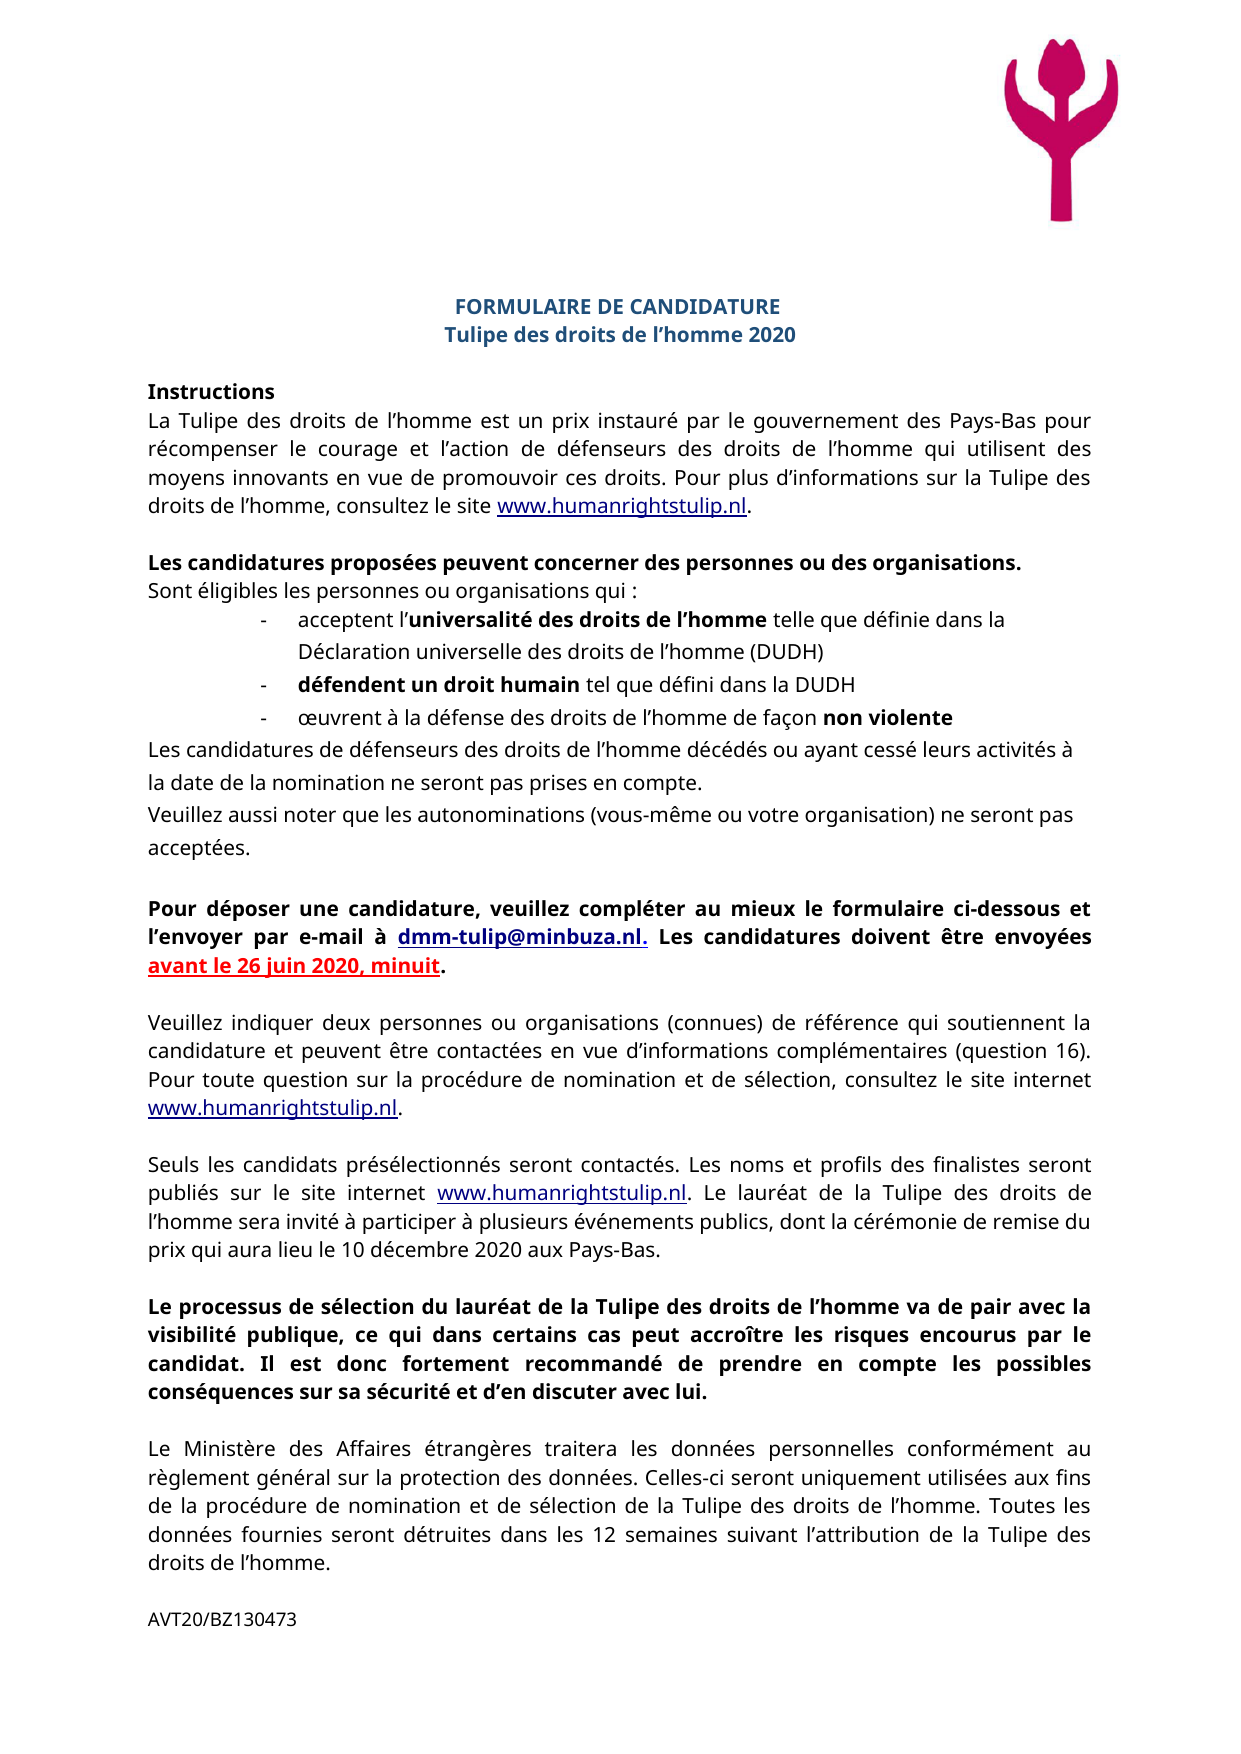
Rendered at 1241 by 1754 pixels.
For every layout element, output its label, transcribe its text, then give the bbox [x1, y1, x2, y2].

text Pour déposer une candidature, veuillez compléter au mieux le formulaire ci-dessous et l’envoyer par e-mail à dmm-tulip@minbuza.nl. Les candidatures doivent être envoyées avant le 26 juin 2020, minuit. [148, 894, 1093, 979]
text Seuls les candidats présélectionnés seront contactés. Les noms et profils des finalistes seront publiés sur le site internet www.humanrightstulip.nl. Le lauréat de la Tulipe des droits de l’homme sera invité à participer à plusieurs événements publics, dont la cérémonie de remise du prix qui aura lieu le 10 décembre 2020 aux Pays-Bas. [148, 1150, 1093, 1264]
text Les candidatures proposées peuvent concerner des personnes ou des organisations. [148, 548, 1093, 576]
text Le processus de sélection du lauréat de la Tulipe des droits de l’homme va de pair avec la visibilité publique, ce qui dans certains cas peut accroître les risques encourus par le candidat. Il est donc fortement recommandé de prendre en compte les possibles conséquences sur sa sécurité et d’en discuter avec lui. [148, 1292, 1093, 1406]
text FORMULAIRE DE CANDIDATURE [148, 292, 1093, 320]
text Veuillez aussi noter que les autonominations (vous-même ou votre organisation) ne seront pas acceptées. [148, 800, 1093, 861]
list acceptent l’universalité des droits de l’homme telle que définie dans la Déclaration universelle des droits de l’homme (DUDH) [260, 605, 1093, 666]
text Les candidatures de défenseurs des droits de l’homme décédés ou ayant cessé leurs activités à la date de la nomination ne seront pas prises en compte. [148, 735, 1093, 796]
list défendent un droit humain tel que défini dans la DUDH [260, 670, 1093, 698]
list œuvrent à la défense des droits de l’homme de façon non violente [260, 703, 1093, 731]
text Le Ministère des Affaires étrangères traitera les données personnelles conformément au règlement général sur la protection des données. Celles-ci seront uniquement utilisées aux fins de la procédure de nomination et de sélection de la Tulipe des droits de l’homme. Toutes les données fournies seront détruites dans les 12 semaines suivant l’attribution de la Tulipe des droits de l’homme. [148, 1434, 1093, 1577]
text Sont éligibles les personnes ou organisations qui : [148, 576, 1093, 605]
text Instructions [148, 377, 1093, 406]
text Veuillez indiquer deux personnes ou organisations (connues) de référence qui soutiennent la candidature et peuvent être contactées en vue d’informations complémentaires (question 16). Pour toute question sur la procédure de nomination et de sélection, consultez le site internet www.humanrightstulip.nl. [148, 1008, 1093, 1122]
text La Tulipe des droits de l’homme est un prix instauré par le gouvernement des Pays-Bas pour récompenser le courage et l’action de défenseurs des droits de l’homme qui utilisent des moyens innovants en vue de promouvoir ces droits. Pour plus d’informations sur la Tulipe des droits de l’homme, consultez le site www.humanrightstulip.nl. [148, 406, 1093, 519]
text Tulipe des droits de l’homme 2020 [148, 320, 1093, 349]
